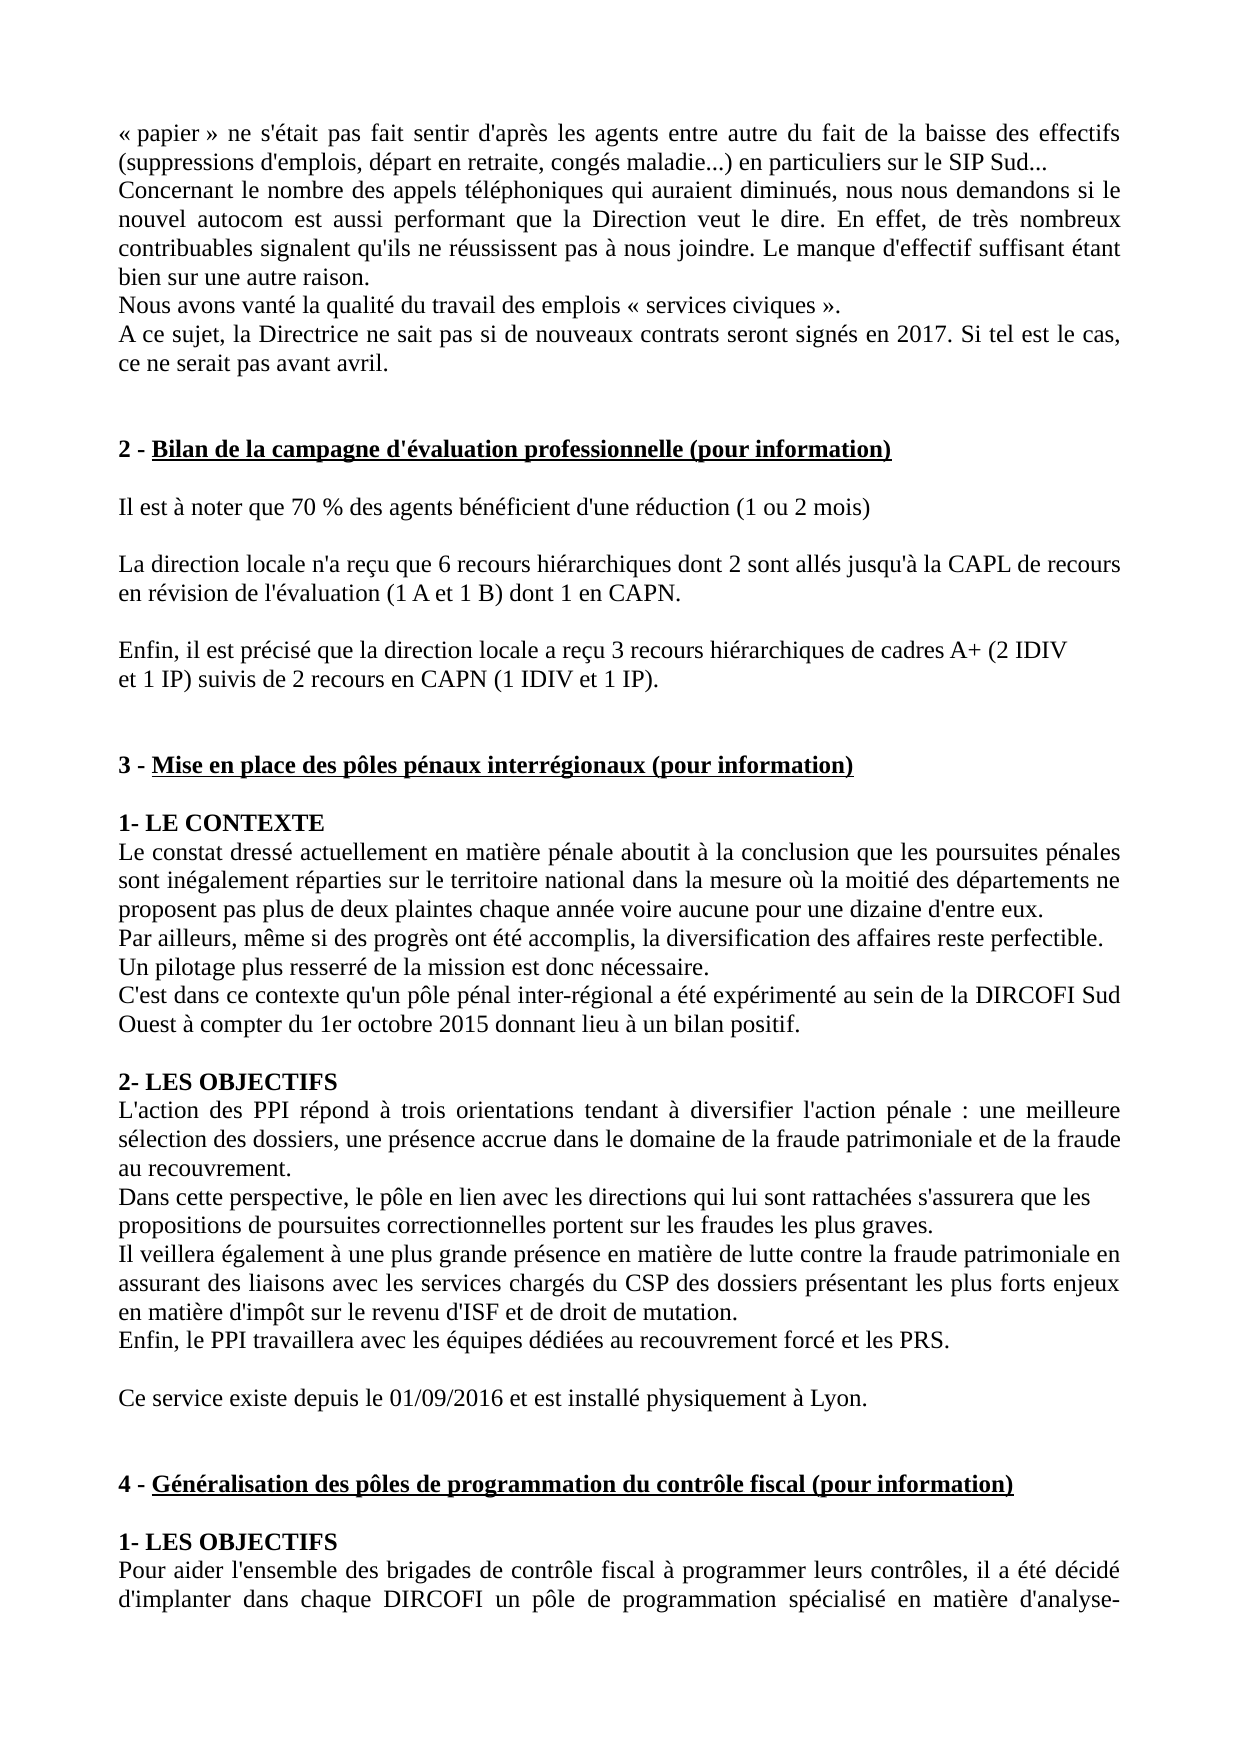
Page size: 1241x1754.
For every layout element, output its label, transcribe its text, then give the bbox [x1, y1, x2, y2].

text propositions de poursuites correctionnelles portent sur les fraudes les plus graves. [118, 1211, 1122, 1239]
text Un pilotage plus resserré de la mission est donc nécessaire. [118, 952, 1122, 981]
text « papier » ne s'était pas fait sentir d'après les agents entre autre du fait de la baisse des effectifs (suppressions d'emplois, départ en retraite, congés maladie...) en particuliers sur le SIP Sud... [118, 118, 1122, 176]
text Nous avons vanté la qualité du travail des emplois « services civiques ». [118, 291, 1122, 319]
text Il veillera également à une plus grande présence en matière de lutte contre la fraude patrimoniale en assurant des liaisons avec les services chargés du CSP des dossiers présentant les plus forts enjeux en matière d'impôt sur le revenu d'ISF et de droit de mutation. [118, 1239, 1122, 1326]
text 2- LES OBJECTIFS [118, 1067, 1122, 1096]
text 2 - Bilan de la campagne d'évaluation professionnelle (pour information) [118, 434, 1122, 463]
text 3 - Mise en place des pôles pénaux interrégionaux (pour information) [118, 751, 1122, 779]
text Par ailleurs, même si des progrès ont été accomplis, la diversification des affaires reste perfectible. [118, 923, 1122, 952]
text et 1 IP) suivis de 2 recours en CAPN (1 IDIV et 1 IP). [118, 664, 1122, 693]
text Pour aider l'ensemble des brigades de contrôle fiscal à programmer leurs contrôles, il a été décidé d'implanter dans chaque DIRCOFI un pôle de programmation spécialisé en matière d'analyse- [118, 1556, 1122, 1613]
text Le constat dressé actuellement en matière pénale aboutit à la conclusion que les poursuites pénales sont inégalement réparties sur le territoire national dans la mesure où la moitié des départements ne proposent pas plus de deux plaintes chaque année voire aucune pour une dizaine d'entre eux. [118, 837, 1122, 923]
text Enfin, le PPI travaillera avec les équipes dédiées au recouvrement forcé et les PRS. [118, 1326, 1122, 1354]
text L'action des PPI répond à trois orientations tendant à diversifier l'action pénale : une meilleure sélection des dossiers, une présence accrue dans le domaine de la fraude patrimoniale et de la fraude au recouvrement. [118, 1096, 1122, 1182]
text Il est à noter que 70 % des agents bénéficient d'une réduction (1 ou 2 mois) [118, 492, 1122, 521]
text 4 - Généralisation des pôles de programmation du contrôle fiscal (pour information) [118, 1469, 1122, 1498]
text 1- LES OBJECTIFS [118, 1527, 1122, 1556]
text Enfin, il est précisé que la direction locale a reçu 3 recours hiérarchiques de cadres A+ (2 IDIV [118, 636, 1122, 664]
text Concernant le nombre des appels téléphoniques qui auraient diminués, nous nous demandons si le nouvel autocom est aussi performant que la Direction veut le dire. En effet, de très nombreux contribuables signalent qu'ils ne réussissent pas à nous joindre. Le manque d'effectif suffisant étant bien sur une autre raison. [118, 176, 1122, 291]
text C'est dans ce contexte qu'un pôle pénal inter-régional a été expérimenté au sein de la DIRCOFI Sud Ouest à compter du 1er octobre 2015 donnant lieu à un bilan positif. [118, 981, 1122, 1038]
text Dans cette perspective, le pôle en lien avec les directions qui lui sont rattachées s'assurera que les [118, 1182, 1122, 1211]
text 1- LE CONTEXTE [118, 808, 1122, 837]
text La direction locale n'a reçu que 6 recours hiérarchiques dont 2 sont allés jusqu'à la CAPL de recours en révision de l'évaluation (1 A et 1 B) dont 1 en CAPN. [118, 549, 1122, 607]
text A ce sujet, la Directrice ne sait pas si de nouveaux contrats seront signés en 2017. Si tel est le cas, ce ne serait pas avant avril. [118, 319, 1122, 377]
text Ce service existe depuis le 01/09/2016 et est installé physiquement à Lyon. [118, 1383, 1122, 1412]
